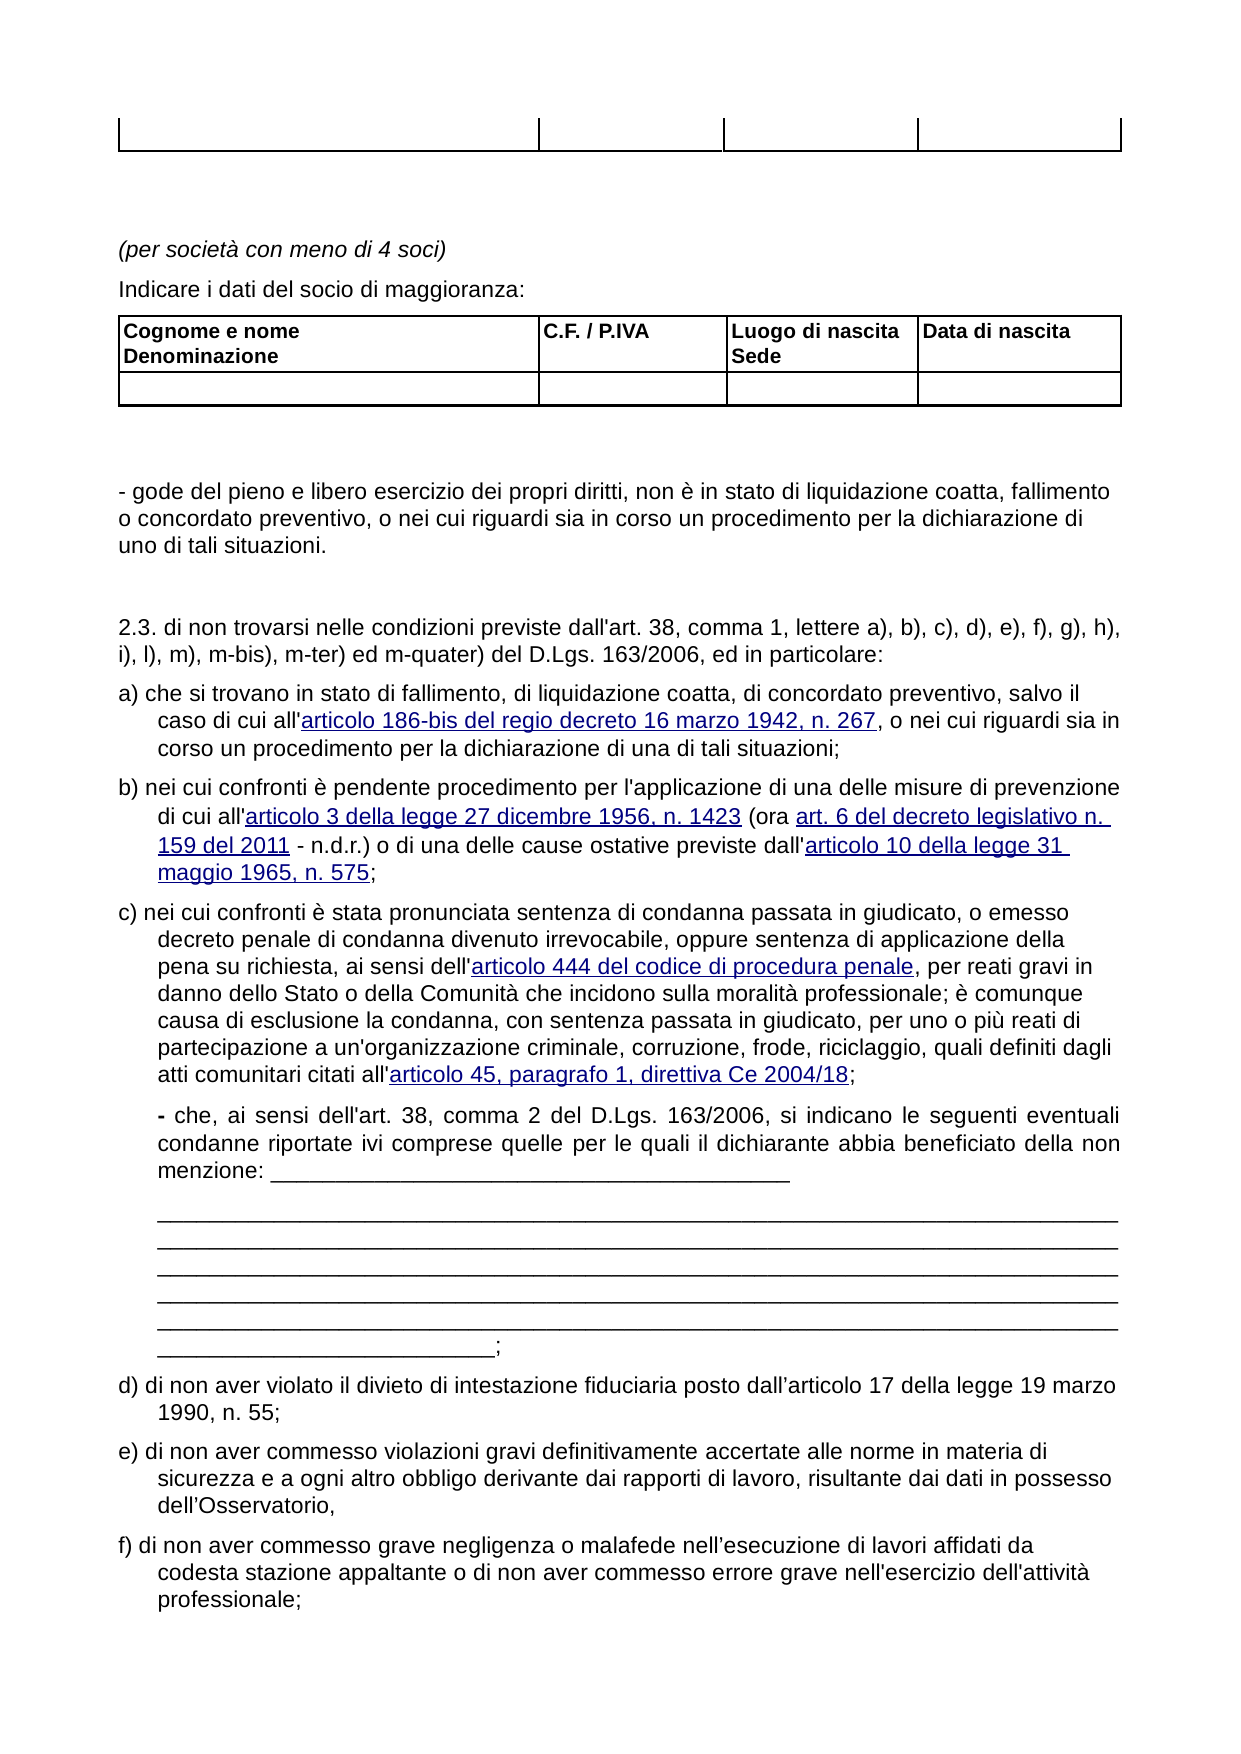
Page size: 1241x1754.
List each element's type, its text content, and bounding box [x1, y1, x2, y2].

text (per società con meno di 4 soci) [118, 235, 1122, 262]
table_cell [919, 118, 1120, 150]
text a) che si trovano in stato di fallimento, di liquidazione coatta, di concordato preventivo, salvo il caso di cui all'articolo 186-bis del regio decreto 16 marzo 1942, n. 267, o nei cui riguardi sia in corso un procedimento per la dichiarazione di una di tali situazioni; [118, 680, 1122, 761]
table_cell [538, 407, 726, 436]
table_cell [726, 407, 917, 436]
text e) di non aver commesso violazioni gravi definitivamente accertate alle norme in materia di sicurezza e a ogni altro obbligo derivante dai rapporti di lavoro, risultante dai dati in possesso dell’Osservatorio, [118, 1438, 1122, 1519]
table_cell [917, 407, 1122, 436]
text d) di non aver violato il divieto di intestazione fiduciaria posto dall’articolo 17 della legge 19 marzo 1990, n. 55; [118, 1371, 1122, 1425]
text Indicare i dati del socio di maggioranza: [118, 275, 1122, 302]
text - gode del pieno e libero esercizio dei propri diritti, non è in stato di liquidazione coatta, fallimento o concordato preventivo, o nei cui riguardi sia in corso un procedimento per la dichiarazione di uno di tali situazioni. [118, 478, 1122, 559]
text - che, ai sensi dell'art. 38, comma 2 del D.Lgs. 163/2006, si indicano le seguenti eventuali condanne riportate ivi comprese quelle per le quali il dichiarante abbia beneficiato della non menzione: ________________________________________ [157, 1100, 1122, 1183]
table_header Luogo di nascita Sede [728, 317, 917, 371]
text c) nei cui confronti è stata pronunciata sentenza di condanna passata in giudicato, o emesso decreto penale di condanna divenuto irrevocabile, oppure sentenza di applicazione della pena su richiesta, ai sensi dell'articolo 444 del codice di procedura penale, per reati gravi in danno dello Stato o della Comunità che incidono sulla moralità professionale; è comunque causa di esclusione la condanna, con sentenza passata in giudicato, per uno o più reati di partecipazione a un'organizzazione criminale, corruzione, frode, riciclaggio, quali definiti dagli atti comunitari citati all'articolo 45, paragrafo 1, direttiva Ce 2004/18; [118, 898, 1122, 1088]
table_cell [540, 373, 726, 404]
table_cell [728, 373, 917, 404]
text b) nei cui confronti è pendente procedimento per l'applicazione di una delle misure di prevenzione di cui all'articolo 3 della legge 27 dicembre 1956, n. 1423 (ora art. 6 del decreto legislativo n. 159 del 2011 - n.d.r.) o di una delle cause ostative previste dall'articolo 10 della legge 31 maggio 1965, n. 575; [118, 773, 1122, 886]
text 2.3. di non trovarsi nelle condizioni previste dall'art. 38, comma 1, lettere a), b), c), d), e), f), g), h), i), l), m), m-bis), m-ter) ed m-quater) del D.Lgs. 163/2006, ed in particolare: [118, 613, 1122, 667]
table_cell [725, 118, 917, 150]
text f) di non aver commesso grave negligenza o malafede nell’esecuzione di lavori affidati da codesta stazione appaltante o di non aver commesso errore grave nell'esercizio dell'attività professionale; [118, 1531, 1122, 1613]
table_cell [540, 118, 722, 150]
table_cell [120, 373, 538, 404]
table_header C.F. / P.IVA [540, 317, 726, 371]
table_cell [919, 373, 1120, 404]
table_cell [118, 407, 538, 436]
table_header Cognome e nome Denominazione [120, 317, 538, 371]
table_header Data di nascita [919, 317, 1120, 371]
table_cell [120, 118, 538, 150]
text ____________________________________________________________________________________________________________________________________________________________________________________________________________________________________________________________________________________________________________________________________________________________________________________________________________; [157, 1196, 1122, 1358]
